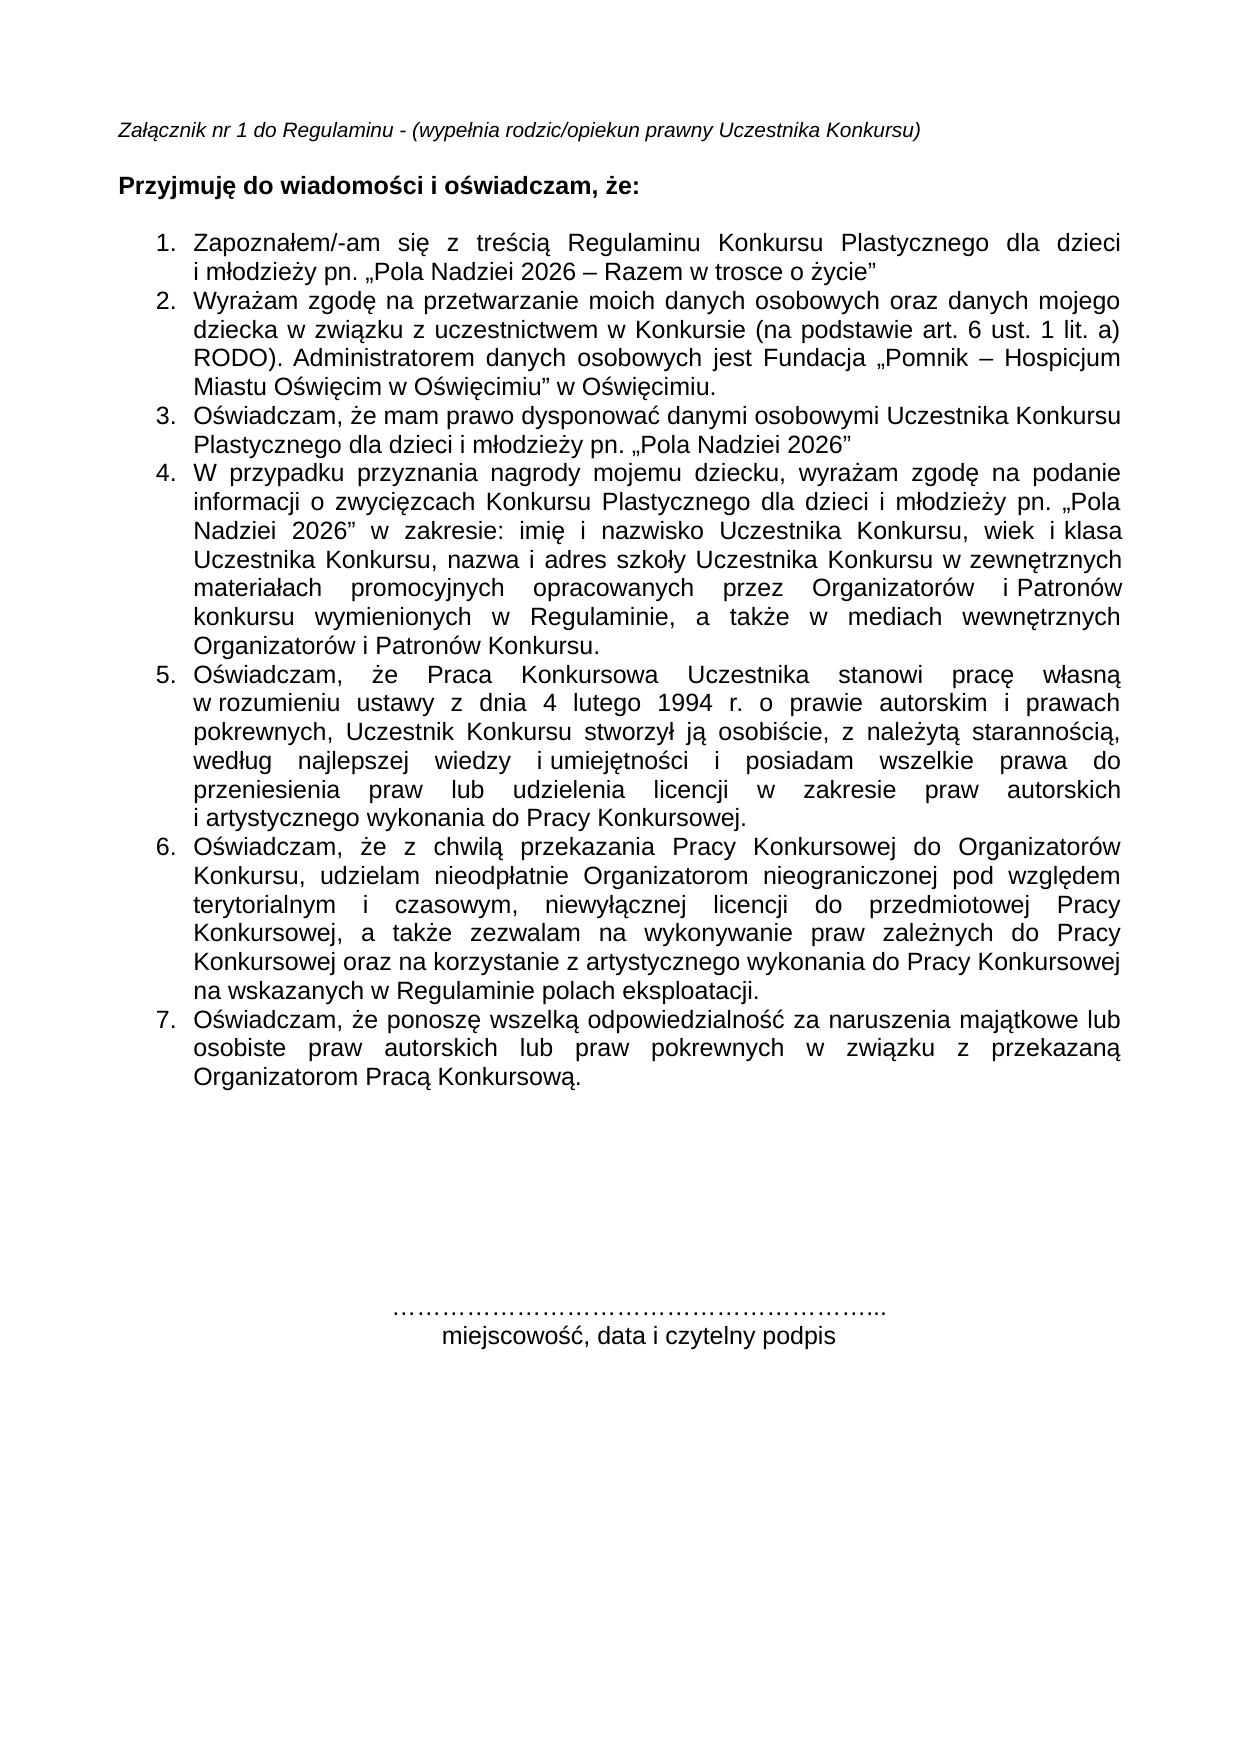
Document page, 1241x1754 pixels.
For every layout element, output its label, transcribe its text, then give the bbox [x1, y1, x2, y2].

text …………………………………………………... [156, 1292, 1122, 1321]
text miejscowość, data i czytelny podpis [156, 1321, 1122, 1349]
list Oświadczam, że ponoszę wszelką odpowiedzialność za naruszenia majątkowe lub osobiste praw autorskich lub praw pokrewnych w związku z przekazaną Organizatorom Pracą Konkursową. [156, 1004, 1122, 1091]
list Oświadczam, że mam prawo dysponować danymi osobowymi Uczestnika Konkursu Plastycznego dla dzieci i młodzieży pn. „Pola Nadziei 2026” [156, 401, 1122, 458]
list Zapoznałem/-am się z treścią Regulaminu Konkursu Plastycznego dla dzieci i młodzieży pn. „Pola Nadziei 2026 – Razem w trosce o życie” [156, 228, 1122, 286]
text Załącznik nr 1 do Regulaminu - (wypełnia rodzic/opiekun prawny Uczestnika Konkursu) [118, 118, 1122, 142]
list W przypadku przyznania nagrody mojemu dziecku, wyrażam zgodę na podanie informacji o zwycięzcach Konkursu Plastycznego dla dzieci i młodzieży pn. „Pola Nadziei 2026” w zakresie: imię i nazwisko Uczestnika Konkursu, wiek i klasa Uczestnika Konkursu, nazwa i adres szkoły Uczestnika Konkursu w zewnętrznych materiałach promocyjnych opracowanych przez Organizatorów i Patronów konkursu wymienionych w Regulaminie, a także w mediach wewnętrznych Organizatorów i Patronów Konkursu. [156, 458, 1122, 659]
text Przyjmuję do wiadomości i oświadczam, że: [118, 171, 1122, 199]
list Oświadczam, że Praca Konkursowa Uczestnika stanowi pracę własną w rozumieniu ustawy z dnia 4 lutego 1994 r. o prawie autorskim i prawach pokrewnych, Uczestnik Konkursu stworzył ją osobiście, z należytą starannością, według najlepszej wiedzy i umiejętności i posiadam wszelkie prawa do przeniesienia praw lub udzielenia licencji w zakresie praw autorskich i artystycznego wykonania do Pracy Konkursowej. [156, 659, 1122, 832]
list Wyrażam zgodę na przetwarzanie moich danych osobowych oraz danych mojego dziecka w związku z uczestnictwem w Konkursie (na podstawie art. 6 ust. 1 lit. a) RODO). Administratorem danych osobowych jest Fundacja „Pomnik – Hospicjum Miastu Oświęcim w Oświęcimiu” w Oświęcimiu. [156, 286, 1122, 401]
list Oświadczam, że z chwilą przekazania Pracy Konkursowej do Organizatorów Konkursu, udzielam nieodpłatnie Organizatorom nieograniczonej pod względem terytorialnym i czasowym, niewyłącznej licencji do przedmiotowej Pracy Konkursowej, a także zezwalam na wykonywanie praw zależnych do Pracy Konkursowej oraz na korzystanie z artystycznego wykonania do Pracy Konkursowej na wskazanych w Regulaminie polach eksploatacji. [156, 832, 1122, 1004]
